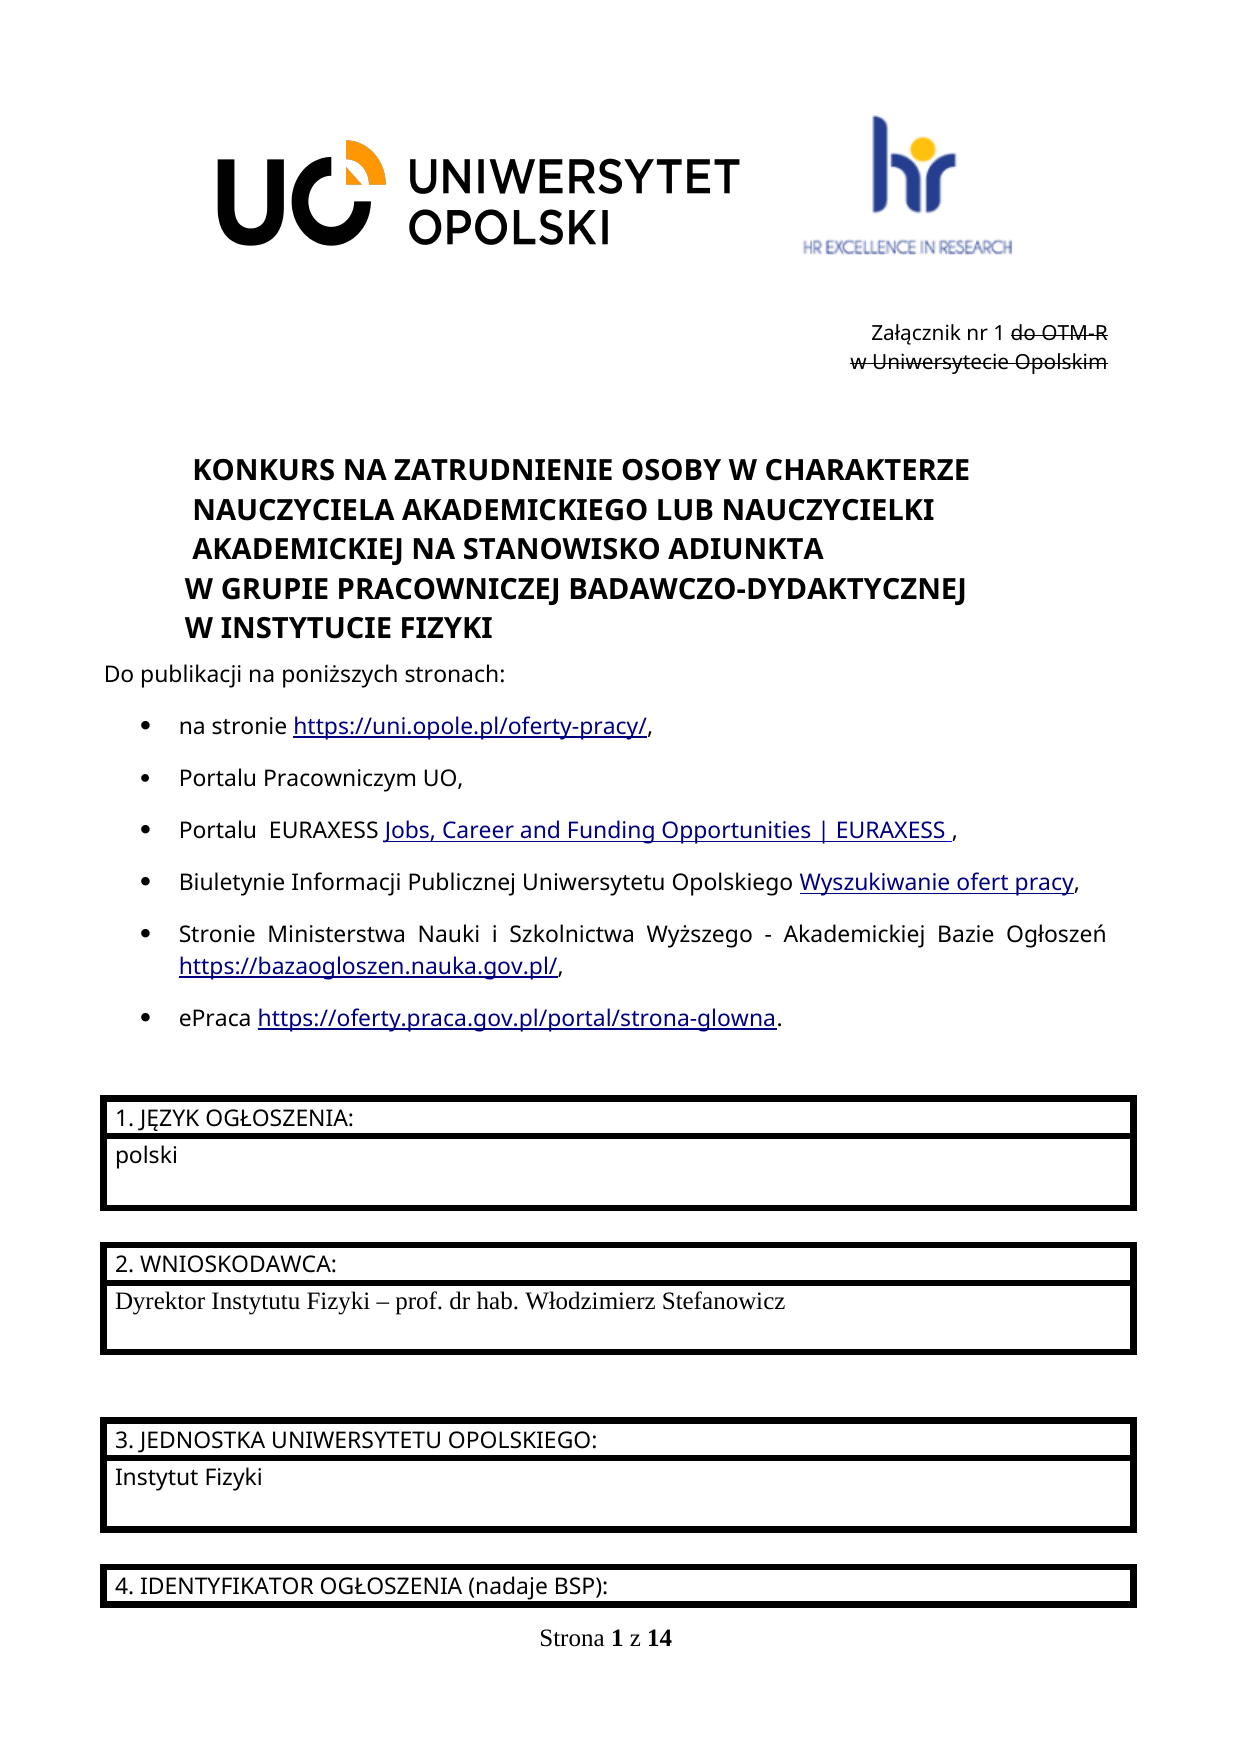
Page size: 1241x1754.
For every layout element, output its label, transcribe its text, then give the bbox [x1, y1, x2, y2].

subtitle KONKURS NA ZATRUDNIENIE OSOBY W CHARAKTERZE [103, 449, 1107, 489]
text w Uniwersytecie Opolskim [222, 347, 1107, 375]
table_header 2. WNIOSKODAWCA: [107, 1248, 1130, 1279]
table_header 4. IDENTYFIKATOR OGŁOSZENIA (nadaje BSP): [107, 1570, 1130, 1601]
subtitle W GRUPIE PRACOWNICZEJ BADAWCZO-DYDAKTYCZNEJ [103, 568, 1107, 608]
list Portalu Pracowniczym UO, [141, 762, 1107, 793]
list Stronie Ministerstwa Nauki i Szkolnictwa Wyższego - Akademickiej Bazie Ogłoszeń https://bazaogloszen.nauka.gov.pl/, [141, 918, 1107, 981]
list Portalu EURAXESS Jobs, Career and Funding Opportunities | EURAXESS , [141, 814, 1107, 845]
text Do publikacji na poniższych stronach: [103, 658, 1107, 689]
text Załącznik nr 1 do OTM-R [222, 318, 1107, 347]
table_header 3. JEDNOSTKA UNIWERSYTETU OPOLSKIEGO: [107, 1424, 1130, 1455]
table_cell Instytut Fizyki [107, 1461, 1130, 1526]
subtitle NAUCZYCIELA AKADEMICKIEGO LUB NAUCZYCIELKI [103, 489, 1107, 528]
table_header 1. JĘZYK OGŁOSZENIA: [107, 1102, 1130, 1133]
list Biuletynie Informacji Publicznej Uniwersytetu Opolskiego Wyszukiwanie ofert pracy, [141, 866, 1107, 897]
table_cell Dyrektor Instytutu Fizyki – prof. dr hab. Włodzimierz Stefanowicz [107, 1286, 1130, 1348]
table_cell polski [107, 1139, 1130, 1204]
subtitle W INSTYTUCIE FIZYKI [103, 608, 1107, 647]
list ePraca https://oferty.praca.gov.pl/portal/strona-glowna. [141, 1002, 1107, 1033]
list na stronie https://uni.opole.pl/oferty-pracy/, [141, 710, 1107, 741]
subtitle AKADEMICKIEJ NA STANOWISKO ADIUNKTA [192, 528, 1107, 568]
